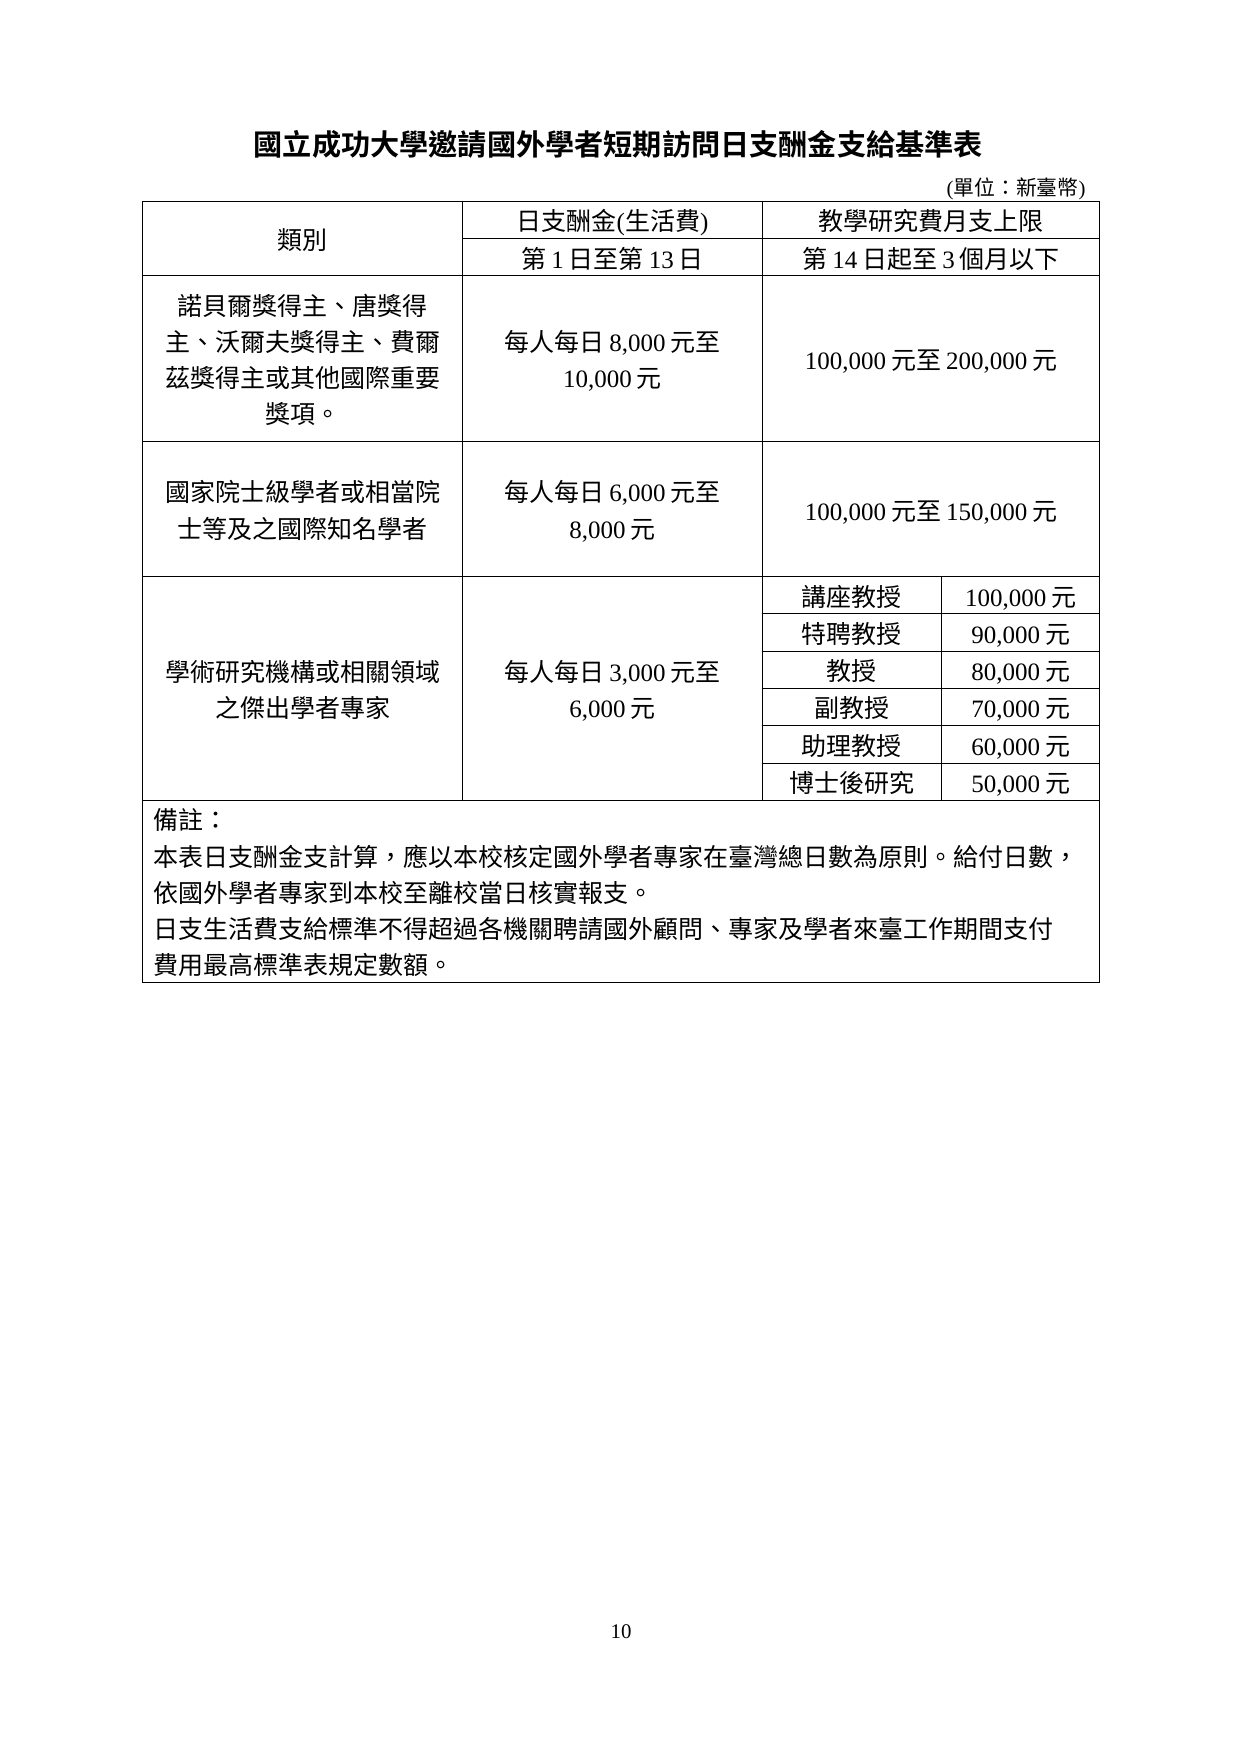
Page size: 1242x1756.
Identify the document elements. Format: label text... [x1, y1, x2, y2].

table_cell 100,000元至200,000元 [763, 276, 1099, 441]
table_cell 國家院士級學者或相當院士等及之國際知名學者 [143, 442, 462, 576]
table_header 教學研究費月支上限 [763, 202, 1099, 238]
table_cell 50,000元 [942, 764, 1099, 800]
table_cell 70,000元 [942, 689, 1099, 725]
table_cell 助理教授 [763, 726, 941, 762]
table_cell 80,000元 [942, 652, 1099, 688]
text (單位：新臺幣) [89, 176, 1085, 201]
table_cell 教授 [763, 652, 941, 688]
table_cell 第14日起至3個月以下 [763, 239, 1099, 275]
table_cell 60,000元 [942, 726, 1099, 762]
table_cell 100,000元 [942, 577, 1099, 613]
table_cell 每人每日6,000元至8,000元 [463, 442, 762, 576]
table_cell 講座教授 [763, 577, 941, 613]
table_cell 學術研究機構或相關領域之傑出學者專家 [143, 577, 462, 800]
text 國立成功大學邀請國外學者短期訪問日支酬金支給基準表 [89, 121, 1148, 163]
table_cell 90,000元 [942, 614, 1099, 651]
table_cell 100,000元至150,000元 [763, 442, 1099, 576]
table_cell 每人每日8,000元至10,000元 [463, 276, 762, 441]
table_cell 博士後研究 [763, 764, 941, 800]
table_cell 副教授 [763, 689, 941, 725]
table_cell 每人每日3,000元至6,000元 [463, 577, 762, 800]
table_header 類別 [143, 202, 462, 275]
table_cell 第1日至第13日 [463, 239, 762, 275]
table_cell 諾貝爾獎得主、唐獎得主、沃爾夫獎得主、費爾茲獎得主或其他國際重要獎項。 [143, 276, 462, 441]
table_cell 備註： 本表日支酬金支計算，應以本校核定國外學者專家在臺灣總日數為原則。給付日數，依國外學者專家到本校至離校當日核實報支。 日支生活費支給標準不得超過各機關聘請國外顧問、專家及學者來臺工作期間支付 費用最高標準表規定數額。 [143, 801, 1099, 982]
table_header 日支酬金(生活費) [463, 202, 762, 238]
table_cell 特聘教授 [763, 614, 941, 651]
